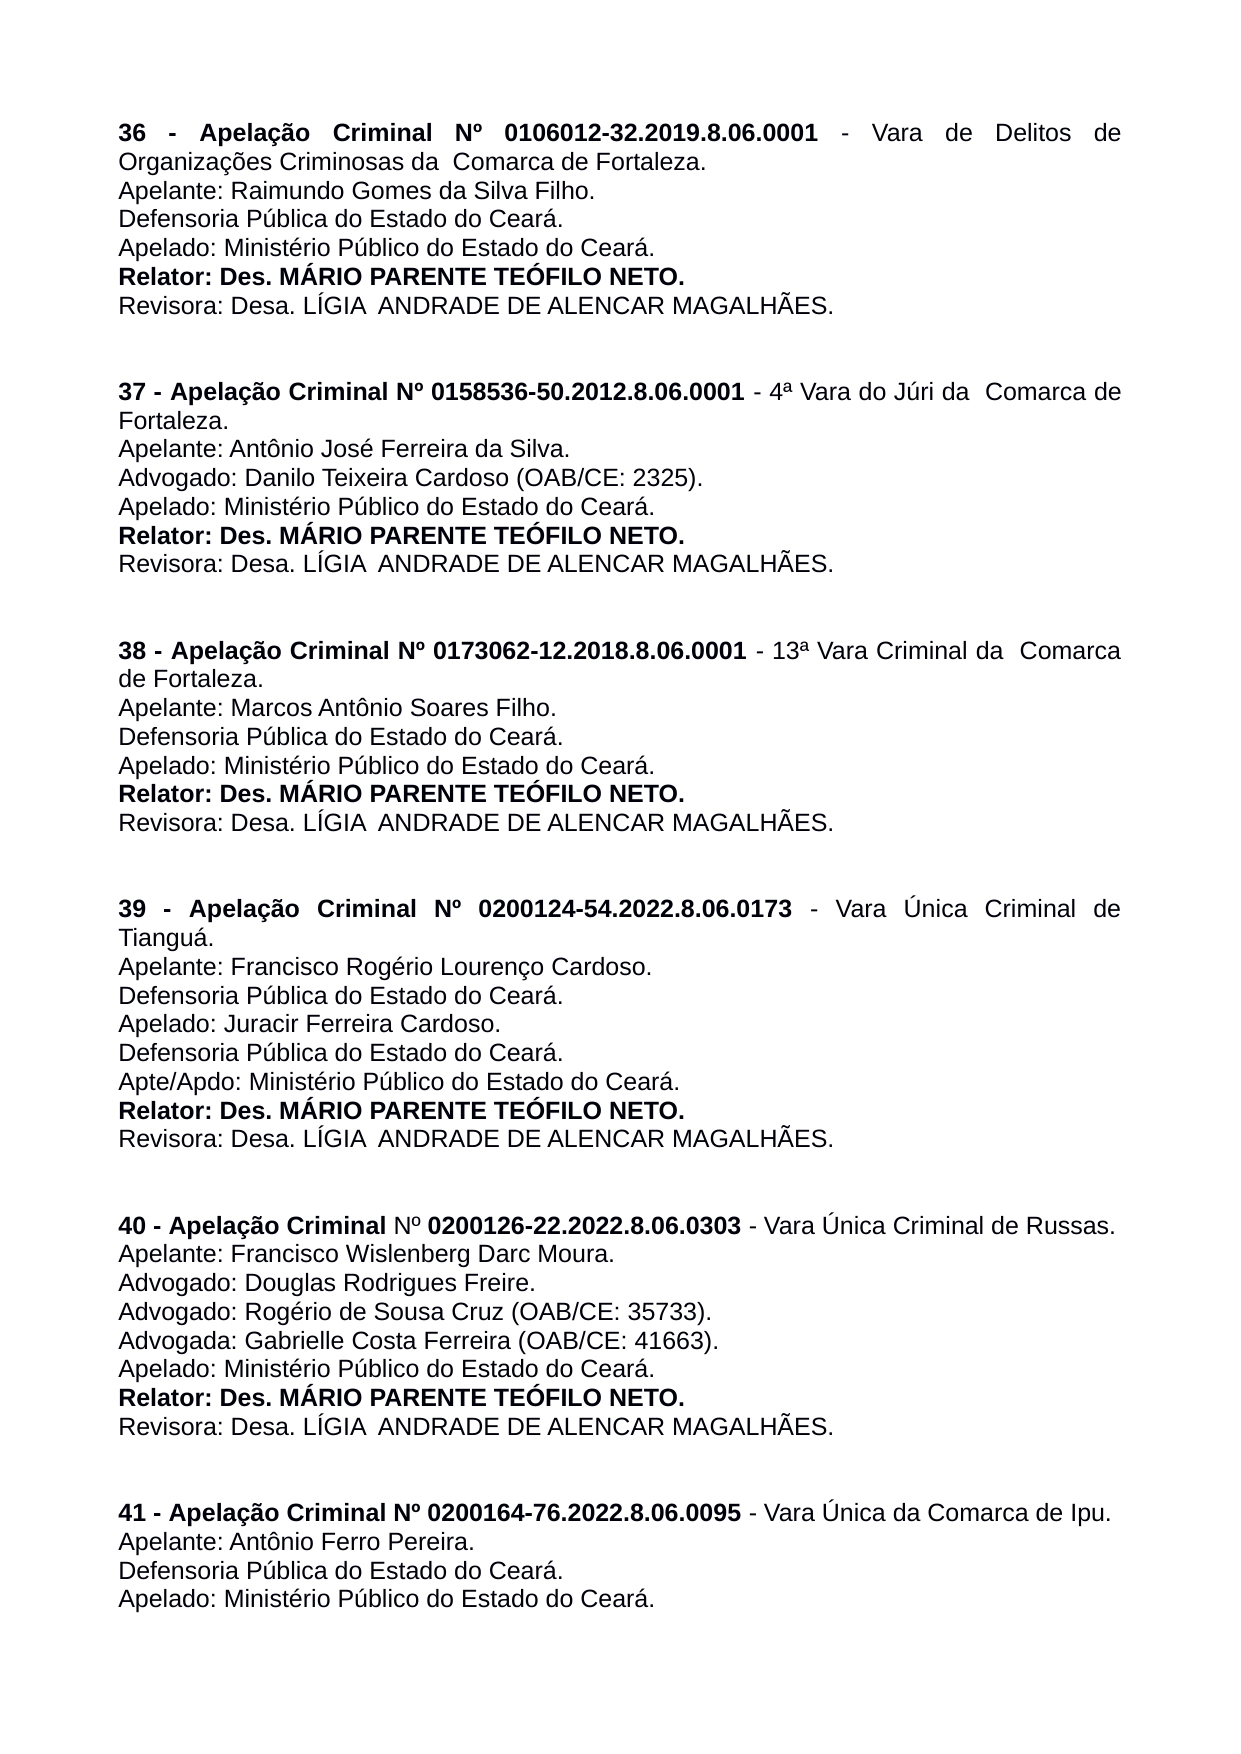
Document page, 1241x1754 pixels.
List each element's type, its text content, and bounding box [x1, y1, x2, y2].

text Apelado: Juracir Ferreira Cardoso. [118, 1009, 1122, 1038]
text Apelante: Marcos Antônio Soares Filho. [118, 693, 1122, 722]
text 38 - Apelação Criminal Nº 0173062-12.2018.8.06.0001 - 13ª Vara Criminal da Comarca de Fortaleza. [118, 636, 1122, 693]
text Revisora: Desa. LÍGIA ANDRADE DE ALENCAR MAGALHÃES. [118, 1124, 1122, 1153]
text Apelante: Francisco Rogério Lourenço Cardoso. [118, 952, 1122, 981]
text Apelado: Ministério Público do Estado do Ceará. [118, 1584, 1122, 1613]
text Advogado: Douglas Rodrigues Freire. [118, 1268, 1122, 1297]
text Defensoria Pública do Estado do Ceará. [118, 204, 1122, 233]
text Revisora: Desa. LÍGIA ANDRADE DE ALENCAR MAGALHÃES. [118, 549, 1122, 578]
text Advogada: Gabrielle Costa Ferreira (OAB/CE: 41663). [118, 1326, 1122, 1354]
text Apelante: Francisco Wislenberg Darc Moura. [118, 1239, 1122, 1268]
text 40 - Apelação Criminal Nº 0200126-22.2022.8.06.0303 - Vara Única Criminal de Russas. [118, 1211, 1122, 1239]
text 36 - Apelação Criminal Nº 0106012-32.2019.8.06.0001 - Vara de Delitos de Organizações Criminosas da Comarca de Fortaleza. [118, 118, 1122, 176]
text Apelante: Raimundo Gomes da Silva Filho. [118, 176, 1122, 204]
text Defensoria Pública do Estado do Ceará. [118, 981, 1122, 1009]
text Relator: Des. MÁRIO PARENTE TEÓFILO NETO. [118, 521, 1122, 549]
text 39 - Apelação Criminal Nº 0200124-54.2022.8.06.0173 - Vara Única Criminal de Tianguá. [118, 894, 1122, 952]
text Apelante: Antônio José Ferreira da Silva. [118, 434, 1122, 463]
text Defensoria Pública do Estado do Ceará. [118, 1556, 1122, 1584]
text Apelante: Antônio Ferro Pereira. [118, 1527, 1122, 1556]
text Apelado: Ministério Público do Estado do Ceará. [118, 1354, 1122, 1383]
text Relator: Des. MÁRIO PARENTE TEÓFILO NETO. [118, 262, 1122, 291]
text Apelado: Ministério Público do Estado do Ceará. [118, 751, 1122, 779]
text Relator: Des. MÁRIO PARENTE TEÓFILO NETO. [118, 1383, 1122, 1412]
text Defensoria Pública do Estado do Ceará. [118, 722, 1122, 751]
text Apelado: Ministério Público do Estado do Ceará. [118, 492, 1122, 521]
text Relator: Des. MÁRIO PARENTE TEÓFILO NETO. [118, 1096, 1122, 1124]
text Defensoria Pública do Estado do Ceará. [118, 1038, 1122, 1067]
text Revisora: Desa. LÍGIA ANDRADE DE ALENCAR MAGALHÃES. [118, 291, 1122, 319]
text Relator: Des. MÁRIO PARENTE TEÓFILO NETO. [118, 779, 1122, 808]
text 41 - Apelação Criminal Nº 0200164-76.2022.8.06.0095 - Vara Única da Comarca de Ipu. [118, 1498, 1122, 1527]
text Revisora: Desa. LÍGIA ANDRADE DE ALENCAR MAGALHÃES. [118, 808, 1122, 837]
text Revisora: Desa. LÍGIA ANDRADE DE ALENCAR MAGALHÃES. [118, 1412, 1122, 1441]
text Advogado: Rogério de Sousa Cruz (OAB/CE: 35733). [118, 1297, 1122, 1326]
text Apelado: Ministério Público do Estado do Ceará. [118, 233, 1122, 262]
text 37 - Apelação Criminal Nº 0158536-50.2012.8.06.0001 - 4ª Vara do Júri da Comarca de Fortaleza. [118, 377, 1122, 434]
text Apte/Apdo: Ministério Público do Estado do Ceará. [118, 1067, 1122, 1096]
text Advogado: Danilo Teixeira Cardoso (OAB/CE: 2325). [118, 463, 1122, 492]
